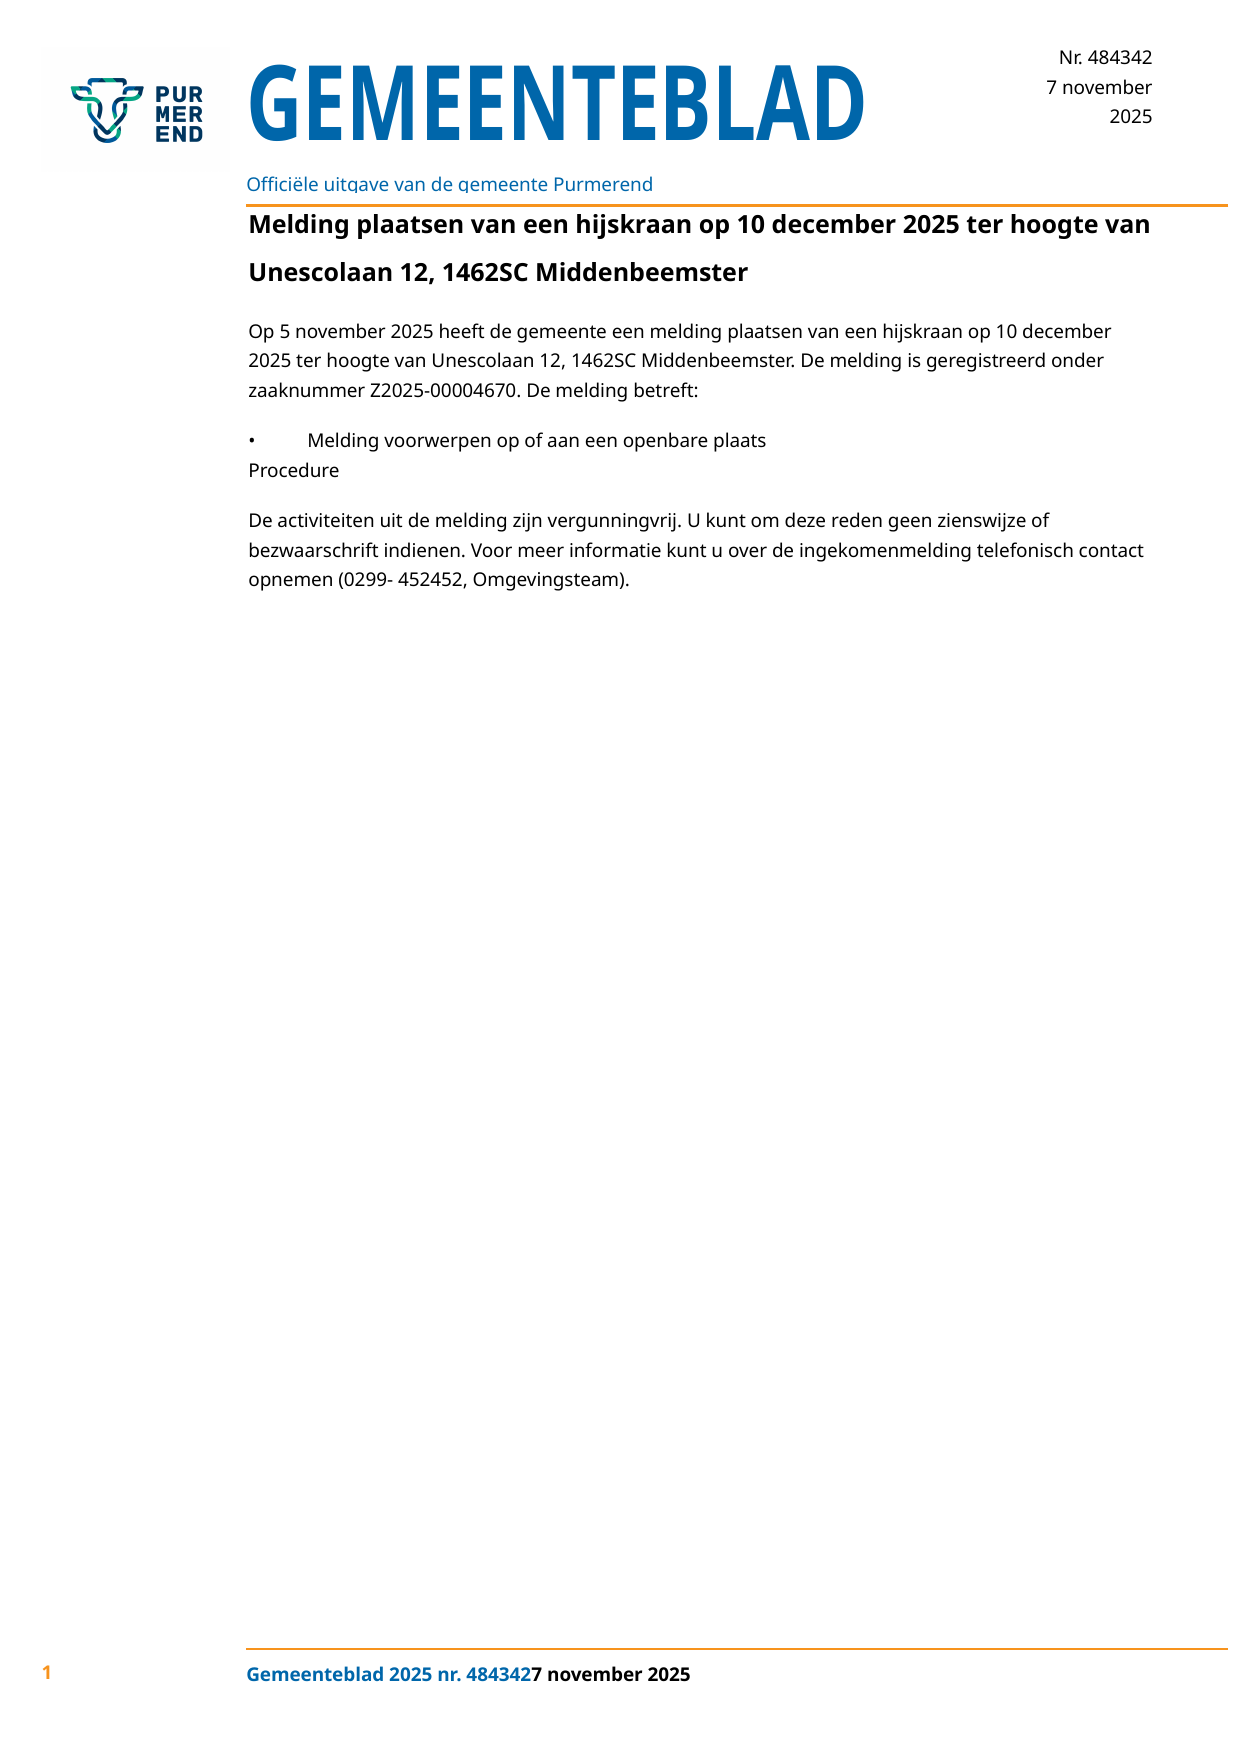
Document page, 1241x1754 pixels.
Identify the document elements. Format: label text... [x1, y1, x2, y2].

text De activiteiten uit de melding zijn vergunningvrij. U kunt om deze reden geen zienswijze of bezwaarschrift indienen. Voor meer informatie kunt u over de ingekomenmelding telefonisch contact opnemen (0299- 452452, Omgevingsteam). [248, 507, 1152, 592]
picture [41, 47, 231, 172]
text Procedure [248, 457, 1152, 483]
list Melding voorwerpen op of aan een openbare plaats [248, 427, 1152, 453]
text Melding plaatsen van een hijskraan op 10 december 2025 ter hoogte van Unescolaan 12, 1462SC Middenbeemster [248, 207, 1152, 288]
text Op 5 november 2025 heeft de gemeente een melding plaatsen van een hijskraan op 10 december 2025 ter hoogte van Unescolaan 12, 1462SC Middenbeemster. De melding is geregistreerd onder zaaknummer Z2025-00004670. De melding betreft: [248, 318, 1152, 403]
